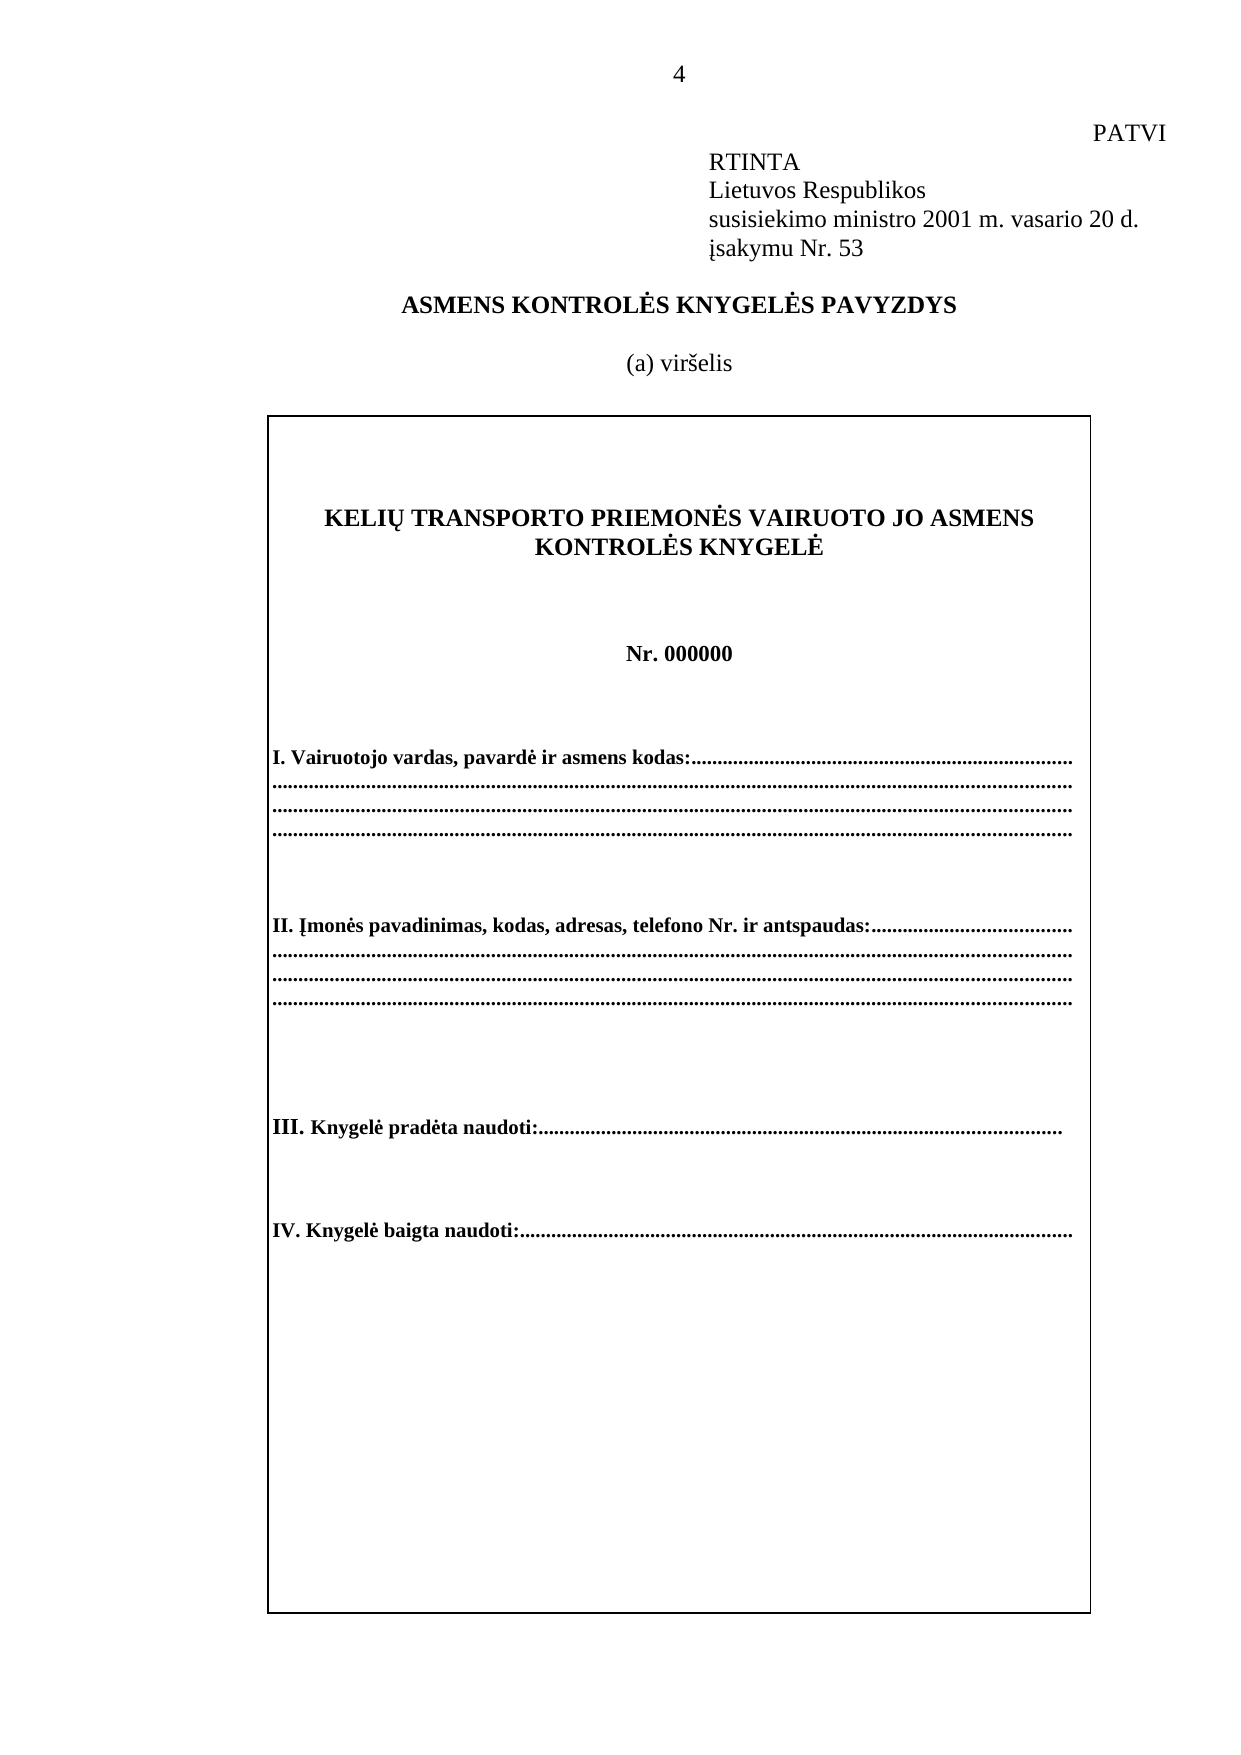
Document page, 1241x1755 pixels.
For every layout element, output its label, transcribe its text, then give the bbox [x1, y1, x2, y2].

text ASMENS KONTROLĖS KNYGELĖS PAVYZDYS [177, 291, 1181, 319]
table_header KELIŲ TRANSPORTO PRIEMONĖS VAIRUOTO JO ASMENS KONTROLĖS KNYGELĖ Nr. 000000 I. Vairuotojo vardas, pavardė ir asmens kodas: II. Įmonės pavadinimas, kodas, adresas, telefono Nr. ir antspaudas: III. Knygelė pradėta naudoti: IV. Knygelė baigta naudoti: [269, 417, 1090, 1612]
text susisiekimo ministro 2001 m. vasario 20 d. [177, 204, 1181, 233]
text Lietuvos Respublikos [709, 176, 1181, 204]
text PATVIRTINTA [709, 118, 1181, 176]
text įsakymu Nr. 53 [177, 233, 1181, 262]
text (a) viršelis [177, 348, 1181, 377]
